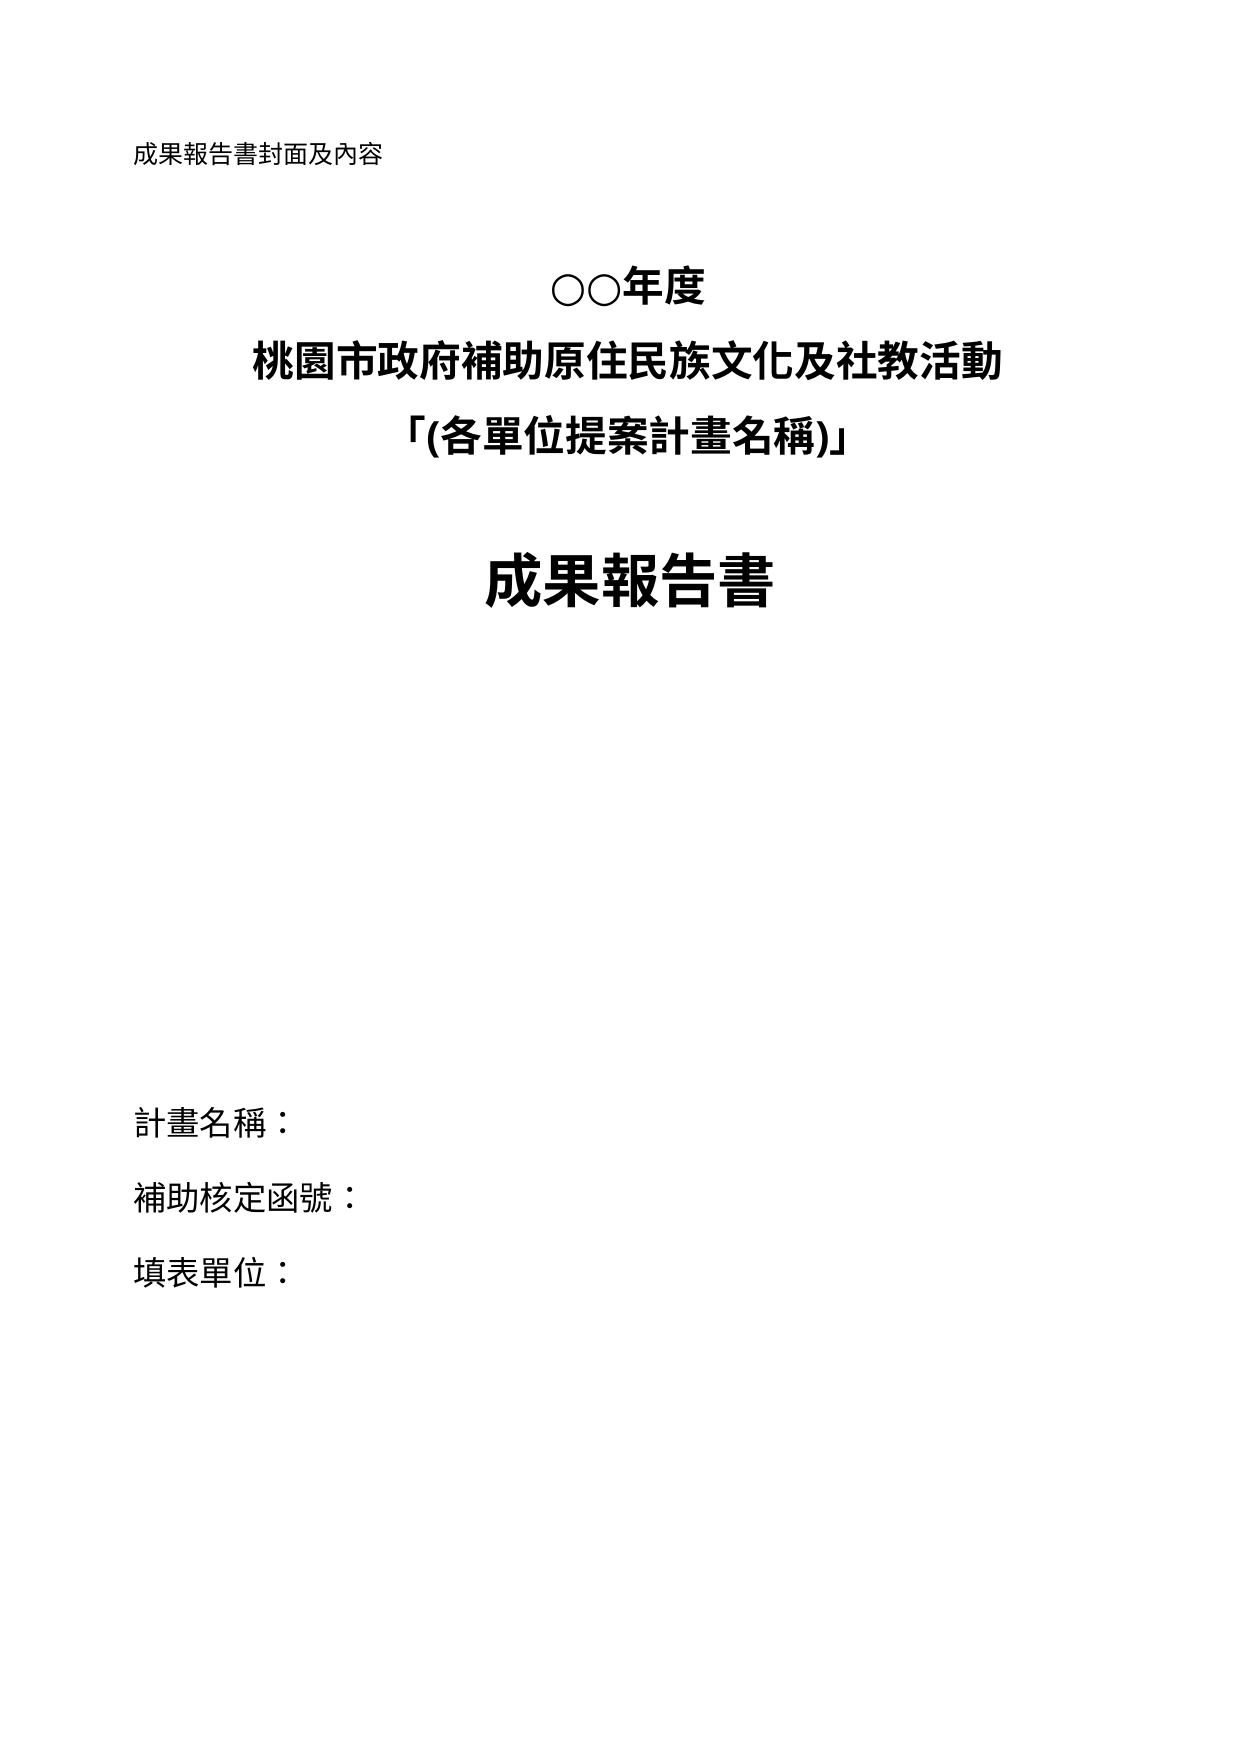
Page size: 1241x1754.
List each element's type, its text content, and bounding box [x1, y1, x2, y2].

text 填表單位： [133, 1234, 1122, 1309]
text 計畫名稱： [133, 1084, 1122, 1159]
text 桃園市政府補助原住民族文化及社教活動 [133, 321, 1122, 396]
text 「(各單位提案計畫名稱)」 [133, 396, 1122, 471]
text 成果報告書 [133, 521, 1124, 634]
text ○○年度 [133, 246, 1122, 321]
text 成果報告書封面及內容 [133, 134, 1122, 171]
text 補助核定函號： [133, 1159, 1122, 1234]
